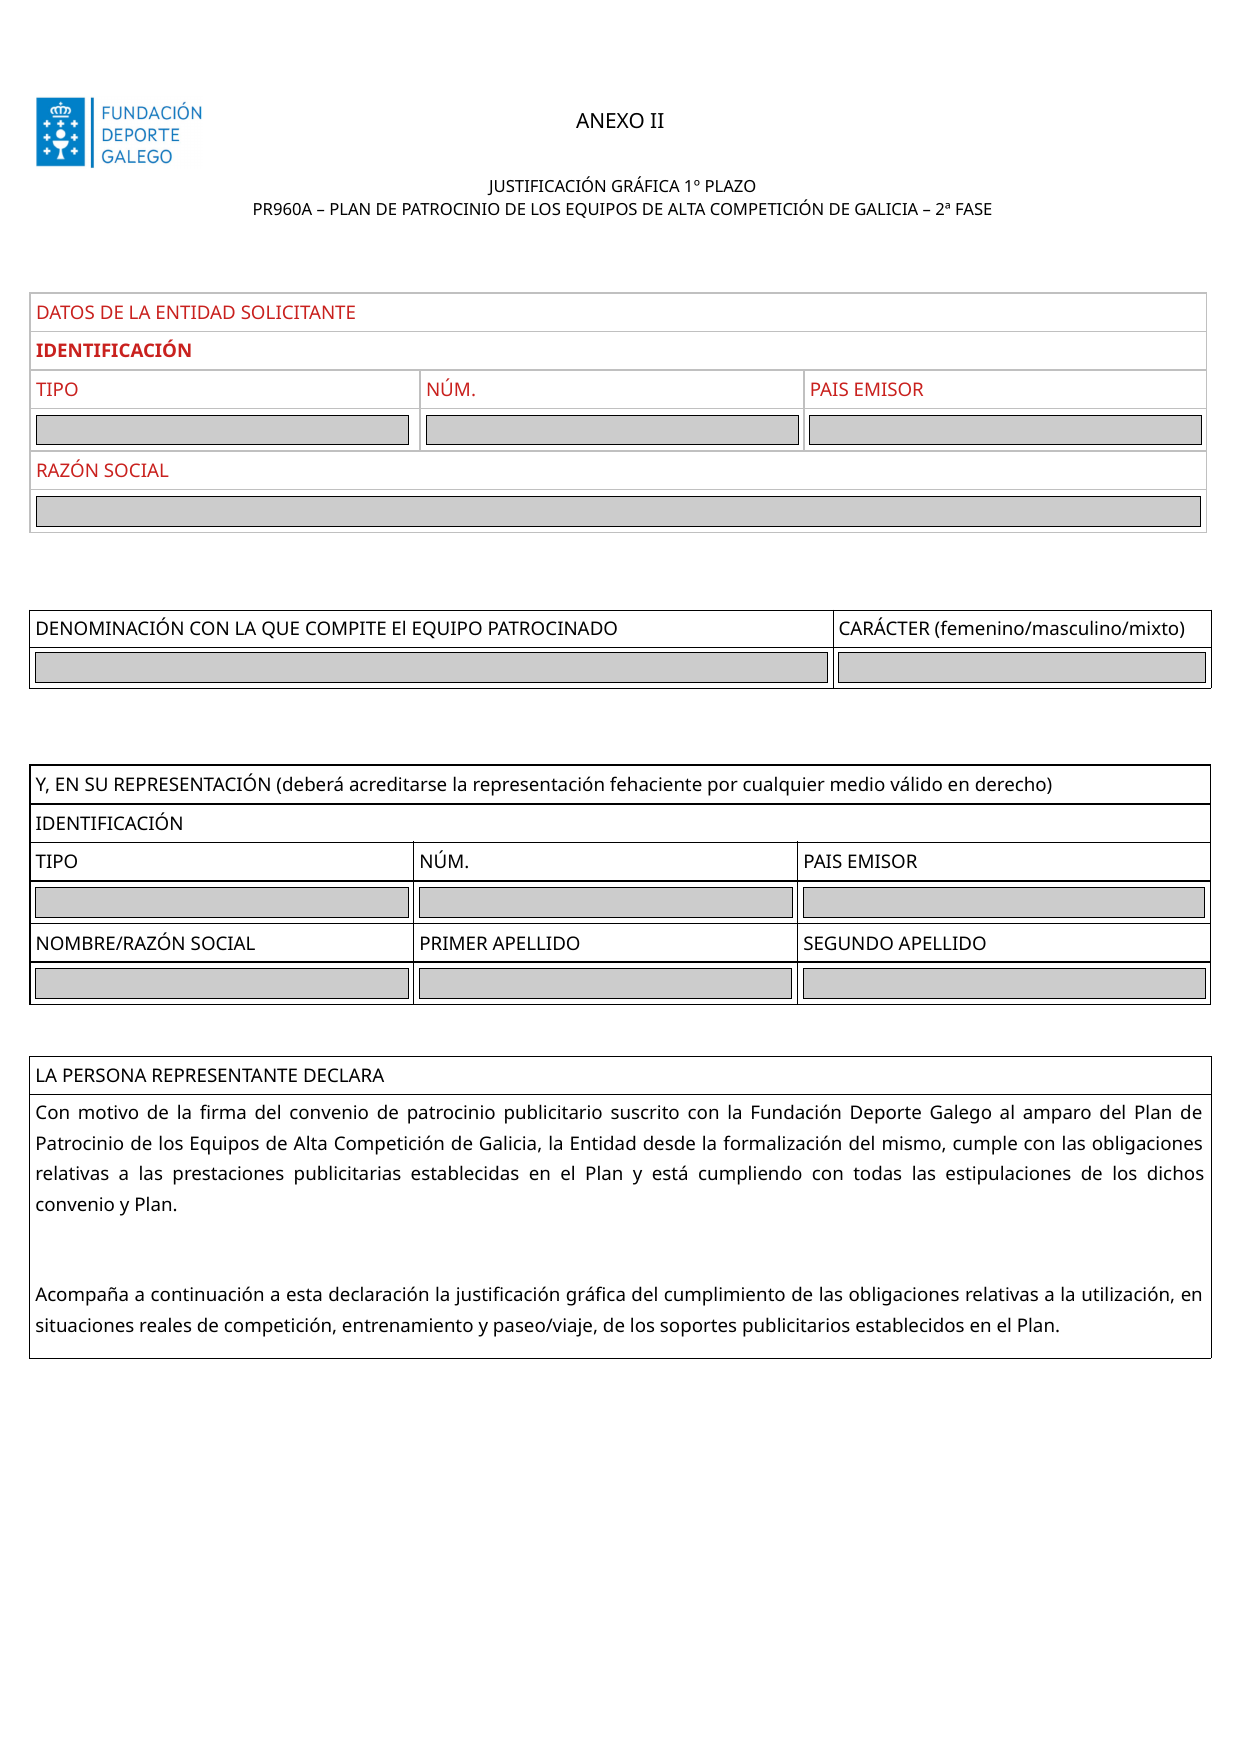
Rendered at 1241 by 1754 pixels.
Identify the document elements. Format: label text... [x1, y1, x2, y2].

table_cell RAZÓN SOCIAL [31, 452, 1206, 489]
table_cell [798, 882, 1210, 923]
table_cell NÚM. [421, 371, 803, 408]
table_header DATOS DE LA ENTIDAD SOLICITANTE [31, 294, 1206, 331]
table_cell Con motivo de la firma del convenio de patrocinio publicitario suscrito con la Fundación Deporte Galego al amparo del Plan de Patrocinio de los Equipos de Alta Competición de Galicia, la Entidad desde la formalización del mismo, cumple con las obligaciones relativas a las prestaciones publicitarias establecidas en el Plan y está cumpliendo con todas las estipulaciones de los dichos convenio y Plan. Acompaña a continuación a esta declaración la justificación gráfica del cumplimiento de las obligaciones relativas a la utilización, en situaciones reales de competición, entrenamiento y paseo/viaje, de los soportes publicitarios establecidos en el Plan. [30, 1095, 1211, 1358]
table_cell [414, 963, 797, 1004]
table_cell NOMBRE/RAZÓN SOCIAL [31, 924, 413, 961]
table_cell TIPO [31, 371, 419, 408]
table_cell SEGUNDO APELLIDO [798, 924, 1210, 961]
table_cell IDENTIFICACIÓN [31, 805, 1210, 841]
table_cell IDENTIFICACIÓN [31, 332, 1206, 369]
table_cell PAIS EMISOR [798, 843, 1210, 880]
table_header Y, EN SU REPRESENTACIÓN (deberá acreditarse la representación fehaciente por cualquier medio válido en derecho) [31, 766, 1210, 803]
table_cell NÚM. [414, 843, 797, 880]
table_cell PRIMER APELLIDO [414, 924, 797, 961]
table_cell [31, 409, 419, 450]
table_cell [414, 882, 797, 923]
table_cell [798, 963, 1210, 1004]
table_cell [30, 648, 833, 688]
table_cell TIPO [31, 843, 413, 880]
table_cell [31, 882, 413, 923]
table_cell [31, 490, 1206, 531]
table_header CARÁCTER (femenino/masculino/mixto) [834, 611, 1211, 647]
table_cell PAIS EMISOR [805, 371, 1206, 408]
table_cell [805, 409, 1206, 450]
picture [35, 96, 204, 169]
table_header LA PERSONA REPRESENTANTE DECLARA [30, 1057, 1211, 1093]
table_cell [421, 409, 803, 450]
table_cell [31, 963, 413, 1004]
table_cell [834, 648, 1211, 688]
table_header DENOMINACIÓN CON LA QUE COMPITE El EQUIPO PATROCINADO [30, 611, 833, 647]
